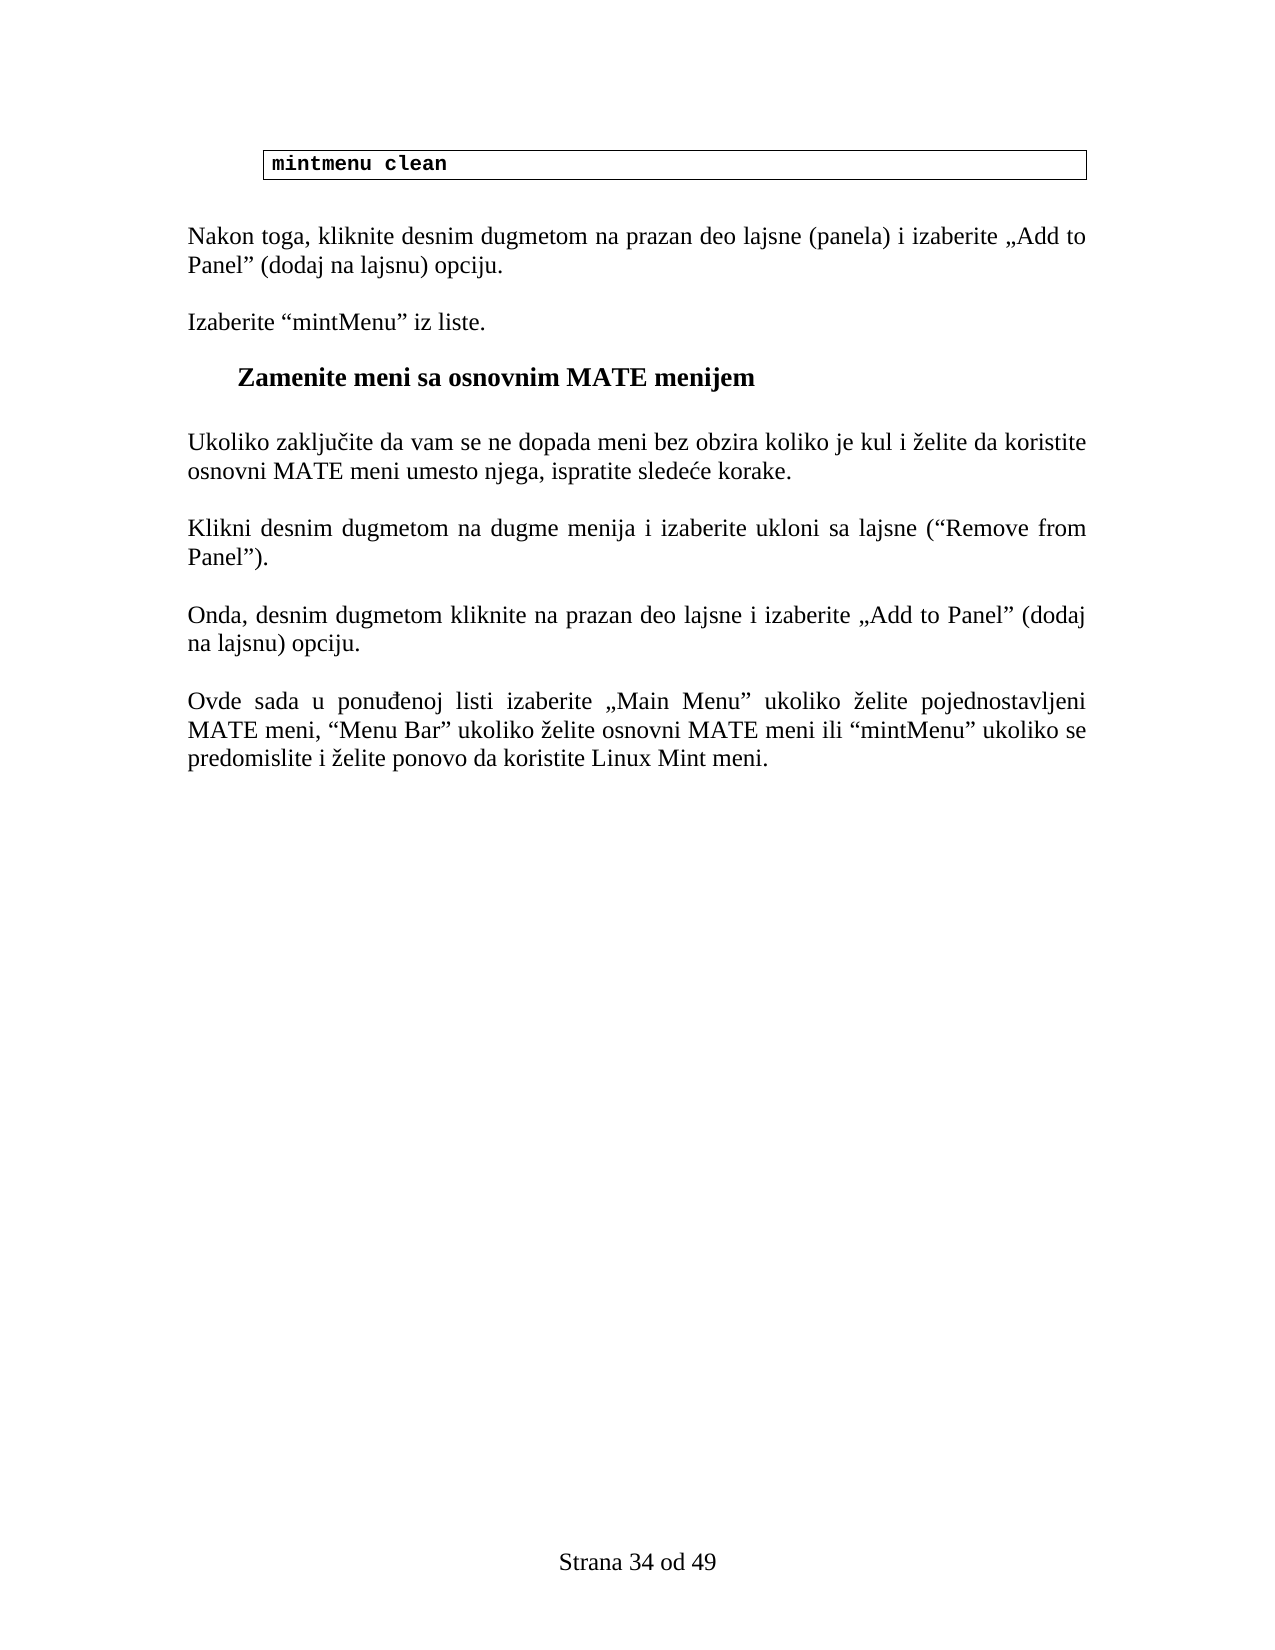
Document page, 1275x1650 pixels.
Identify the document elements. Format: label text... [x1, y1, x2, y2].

text Ovde sada u ponuđenoj listi izaberite „Main Menu” ukoliko želite pojednostavljeni MATE meni, “Menu Bar” ukoliko želite osnovni MATE meni ili “mintMenu” ukoliko se predomislite i želite ponovo da koristite Linux Mint meni. [187, 686, 1087, 772]
subtitle Zamenite meni sa osnovnim MATE menijem [187, 361, 1087, 392]
text Onda, desnim dugmetom kliknite na prazan deo lajsne i izaberite „Add to Panel” (dodaj na lajsnu) opciju. [187, 600, 1087, 657]
text Ukoliko zaključite da vam se ne dopada meni bez obzira koliko je kul i želite da koristite osnovni MATE meni umesto njega, ispratite sledeće korake. [187, 427, 1087, 485]
text mintmenu clean [264, 151, 1086, 179]
text Klikni desnim dugmetom na dugme menija i izaberite ukloni sa lajsne (“Remove from Panel”). [187, 513, 1087, 571]
text Izaberite “mintMenu” iz liste. [187, 307, 1087, 336]
text Nakon toga, kliknite desnim dugmetom na prazan deo lajsne (panela) i izaberite „Add to Panel” (dodaj na lajsnu) opciju. [187, 221, 1087, 279]
